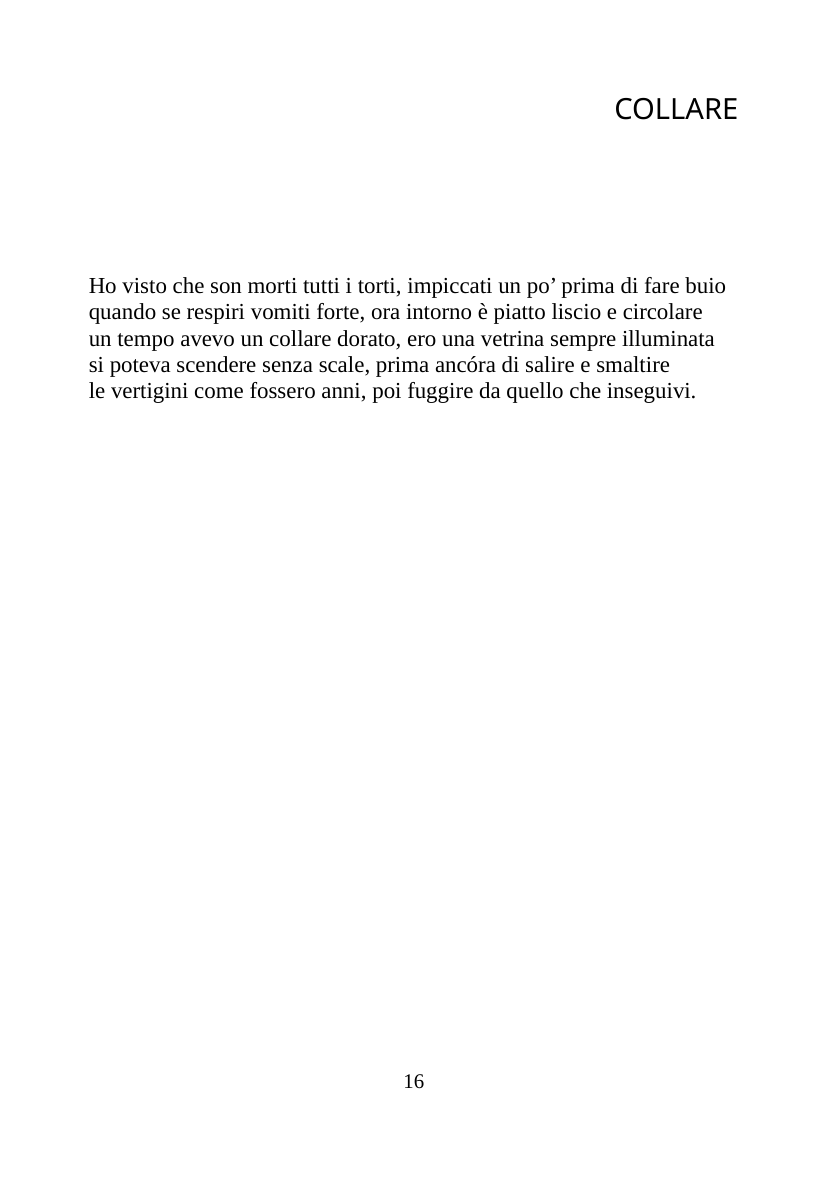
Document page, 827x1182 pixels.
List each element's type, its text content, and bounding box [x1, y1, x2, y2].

text un tempo avevo un collare dorato, ero una vetrina sempre illuminata [88, 325, 738, 351]
text si poteva scendere senza scale, prima ancóra di salire e smaltire [88, 351, 738, 377]
text quando se respiri vomiti forte, ora intorno è piatto liscio e circolare [88, 298, 738, 325]
text le vertigini come fossero anni, poi fuggire da quello che inseguivi. [88, 377, 738, 404]
subtitle COLLARE [88, 88, 738, 128]
text Ho visto che son morti tutti i torti, impiccati un po’ prima di fare buio [88, 272, 738, 298]
